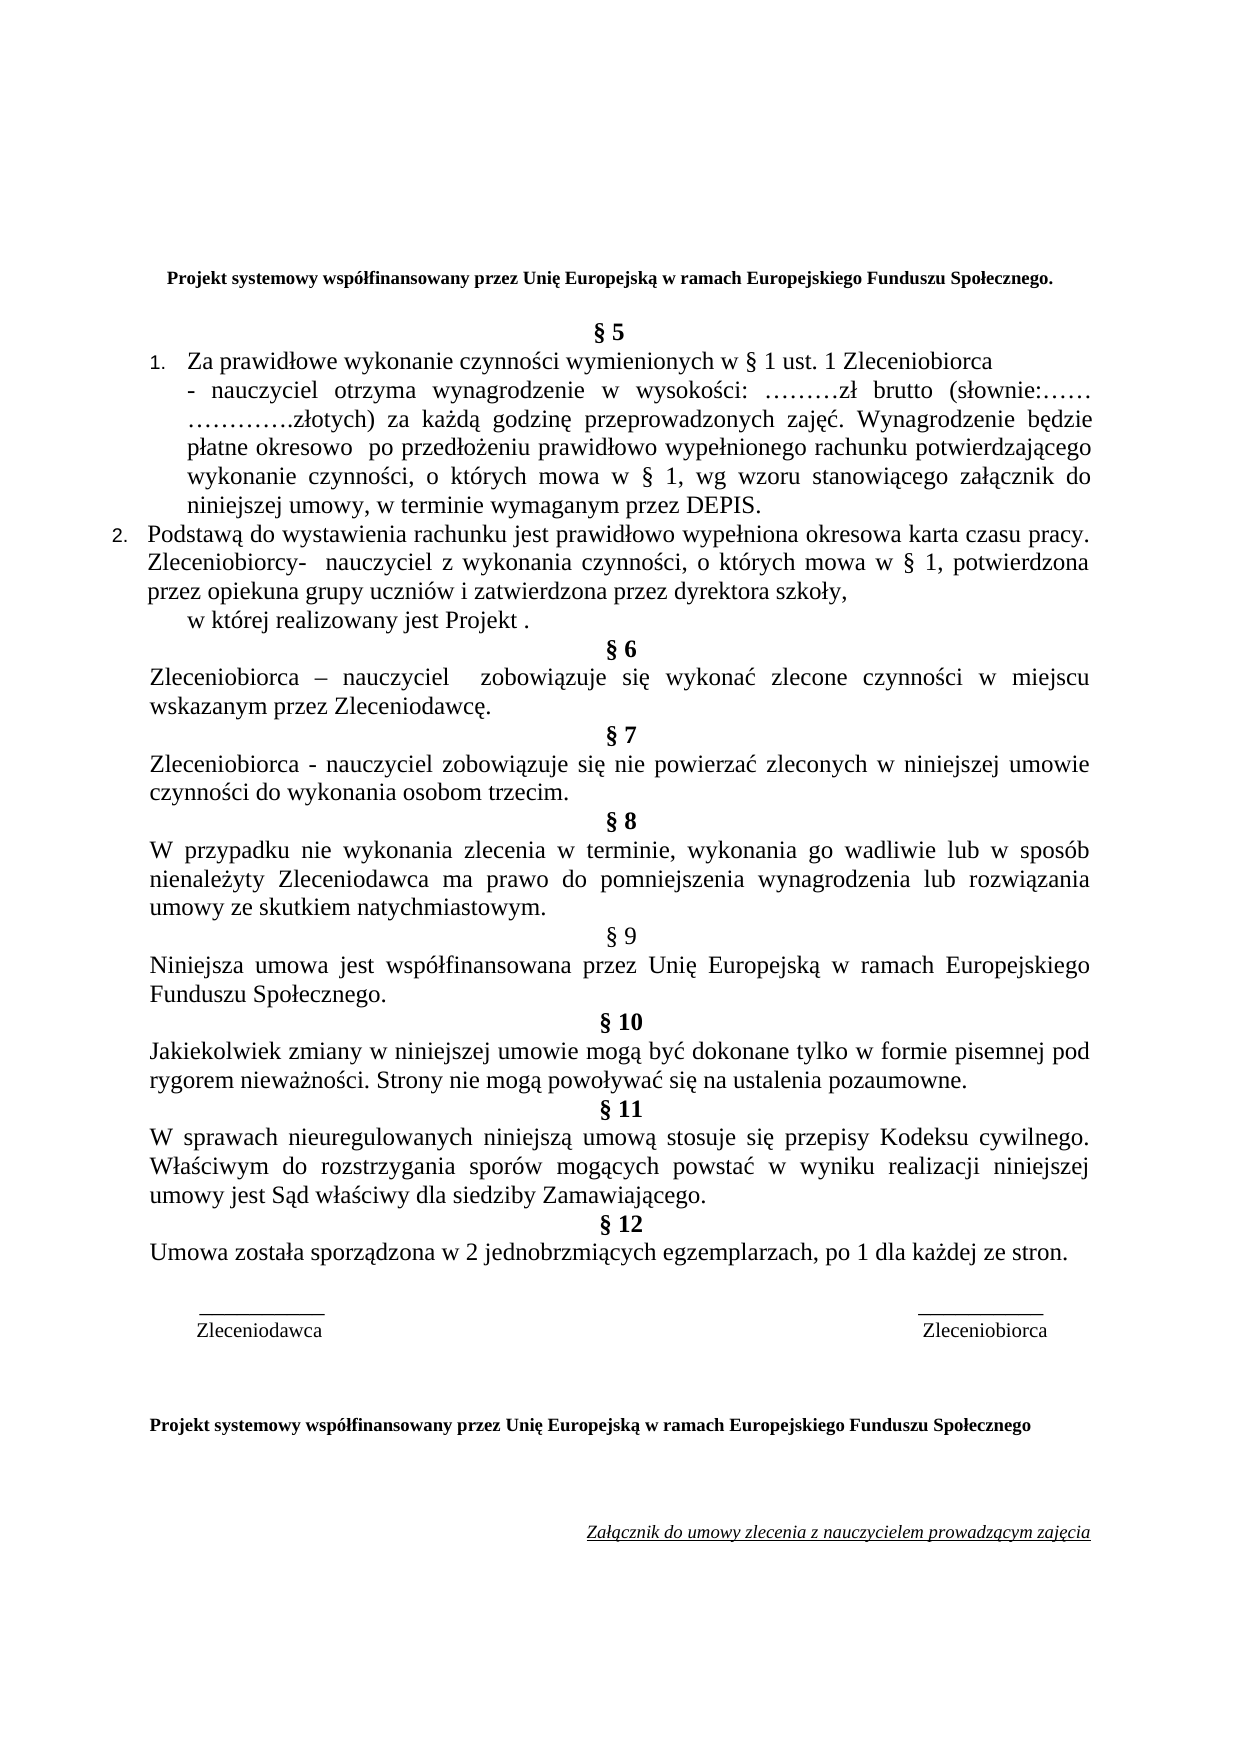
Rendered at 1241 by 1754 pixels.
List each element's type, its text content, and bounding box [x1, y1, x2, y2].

text § 8 [149, 806, 1093, 835]
text W przypadku nie wykonania zlecenia w terminie, wykonania go wadliwie lub w sposób nienależyty Zleceniodawca ma prawo do pomniejszenia wynagrodzenia lub rozwiązania umowy ze skutkiem natychmiastowym. [149, 835, 1091, 921]
text Jakiekolwiek zmiany w niniejszej umowie mogą być dokonane tylko w formie pisemnej pod rygorem nieważności. Strony nie mogą powoływać się na ustalenia pozaumowne. [149, 1036, 1091, 1094]
text Załącznik do umowy zlecenia z nauczycielem prowadzącym zajęcia [148, 1521, 1093, 1543]
text § 5 [149, 317, 1093, 346]
text Umowa została sporządzona w 2 jednobrzmiących egzemplarzach, po 1 dla każdej ze stron. [149, 1237, 1093, 1266]
list Podstawą do wystawienia rachunku jest prawidłowo wypełniona okresowa karta czasu pracy. Zleceniobiorcy- nauczyciel z wykonania czynności, o których mowa w § 1, potwierdzona przez opiekuna grupy uczniów i zatwierdzona przez dyrektora szkoły, [112, 519, 1091, 605]
text w której realizowany jest Projekt . [187, 605, 1091, 634]
text § 12 [149, 1209, 1093, 1237]
text Projekt systemowy współfinansowany przez Unię Europejską w ramach Europejskiego Funduszu Społecznego [149, 1413, 1090, 1435]
text Zleceniobiorca – nauczyciel zobowiązuje się wykonać zlecone czynności w miejscu wskazanym przez Zleceniodawcę. [149, 662, 1091, 720]
text § 7 [149, 720, 1093, 749]
text § 9 [149, 921, 1093, 950]
text Projekt systemowy współfinansowany przez Unię Europejską w ramach Europejskiego Funduszu Społecznego. [149, 267, 1090, 289]
text __________ __________ [149, 1289, 1093, 1318]
list Za prawidłowe wykonanie czynności wymienionych w § 1 ust. 1 Zleceniobiorca [149, 346, 1093, 375]
text Zleceniobiorca - nauczyciel zobowiązuje się nie powierzać zleconych w niniejszej umowie czynności do wykonania osobom trzecim. [149, 749, 1091, 806]
text § 10 [149, 1007, 1093, 1036]
text Zleceniodawca Zleceniobiorca [149, 1318, 1093, 1342]
text § 11 [149, 1094, 1093, 1122]
text W sprawach nieuregulowanych niniejszą umową stosuje się przepisy Kodeksu cywilnego. Właściwym do rozstrzygania sporów mogących powstać w wyniku realizacji niniejszej umowy jest Sąd właściwy dla siedziby Zamawiającego. [149, 1122, 1091, 1209]
text § 6 [149, 634, 1093, 662]
text Niniejsza umowa jest współfinansowana przez Unię Europejską w ramach Europejskiego Funduszu Społecznego. [149, 950, 1091, 1007]
text - nauczyciel otrzyma wynagrodzenie w wysokości: ………zł brutto (słownie:…… ………….złotych) za każdą godzinę przeprowadzonych zajęć. Wynagrodzenie będzie płatne okresowo po przedłożeniu prawidłowo wypełnionego rachunku potwierdzającego wykonanie czynności, o których mowa w § 1, wg wzoru stanowiącego załącznik do niniejszej umowy, w terminie wymaganym przez DEPIS. [187, 375, 1093, 519]
